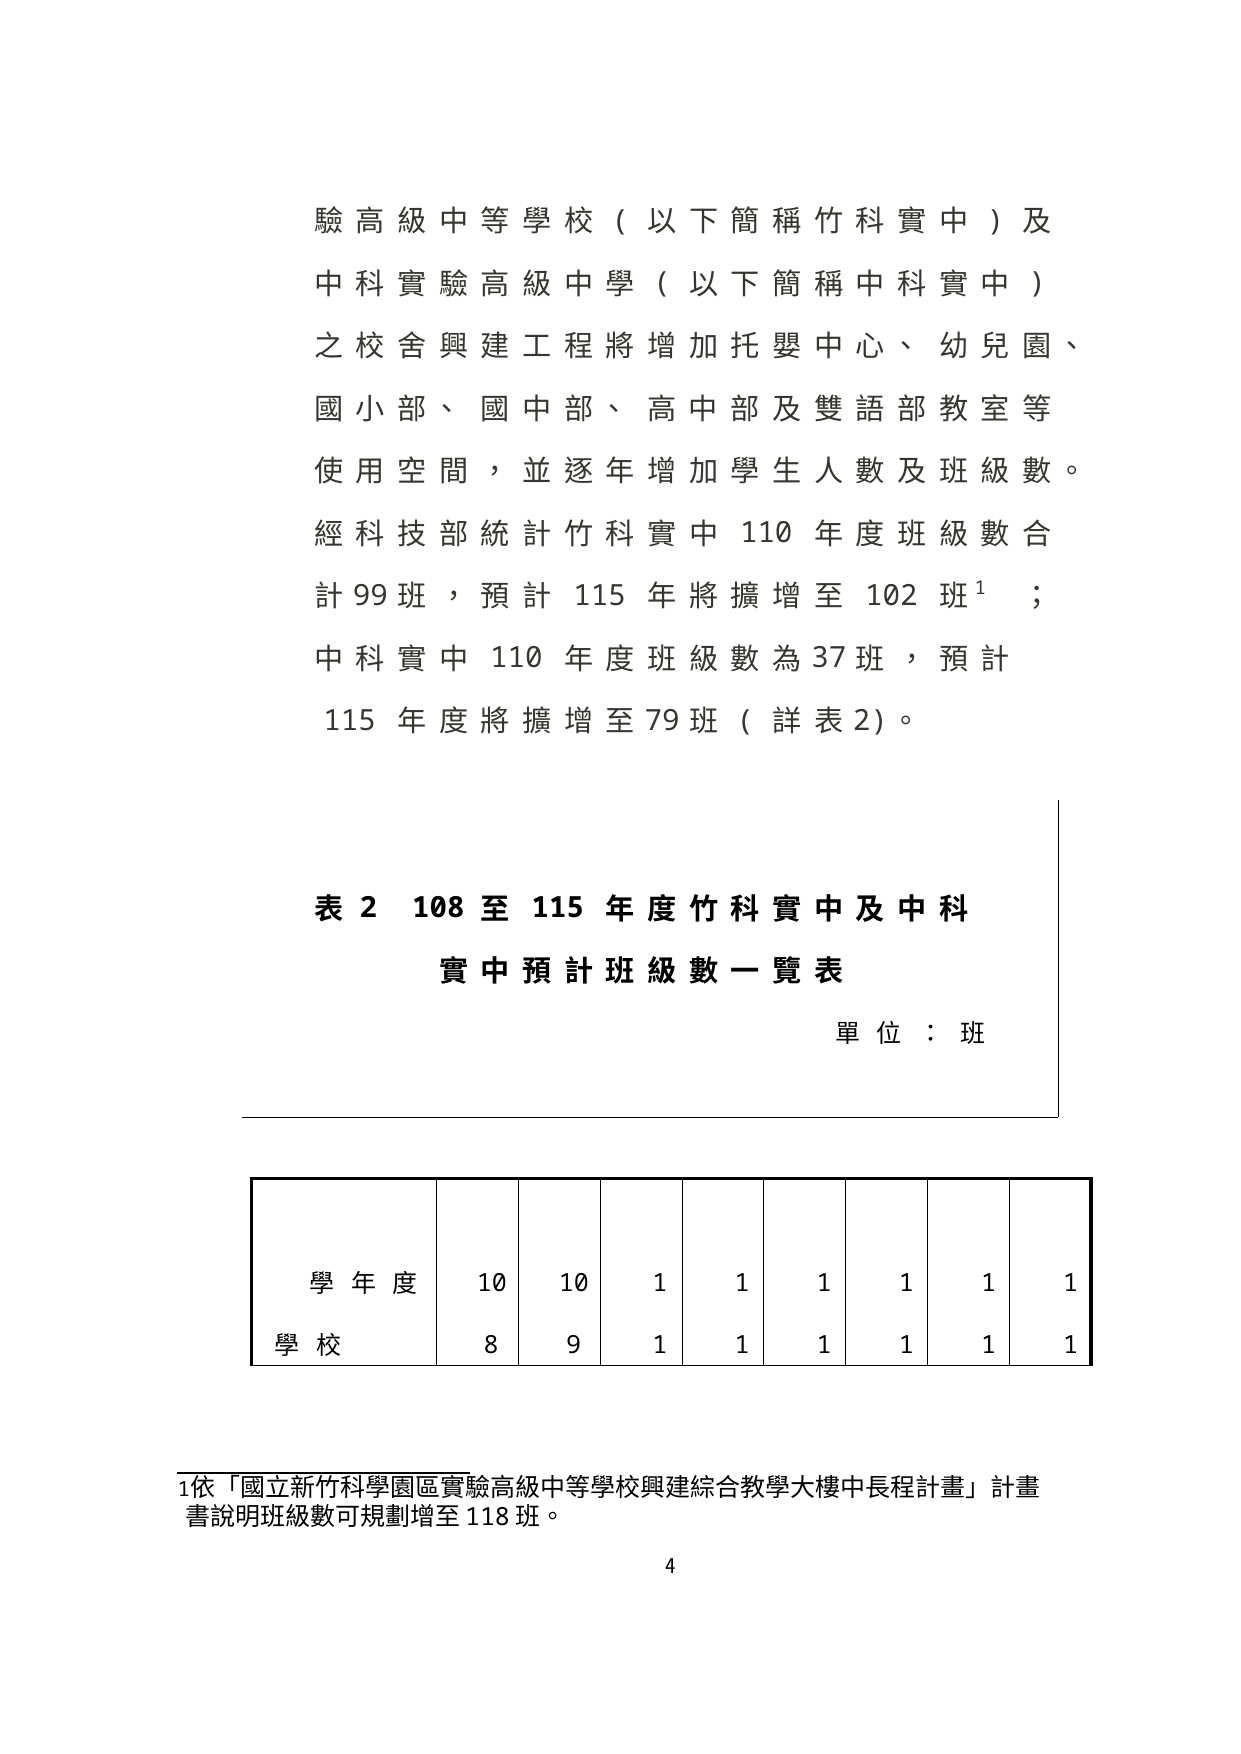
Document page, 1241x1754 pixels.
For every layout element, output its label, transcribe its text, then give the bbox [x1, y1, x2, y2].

table_header 108 [437, 1180, 518, 1365]
table_header 11 [1010, 1180, 1089, 1365]
text 單位：班 [242, 990, 1058, 1117]
text 為配合園區發展，培養未來國家科研人才，提供符合國際水準之教育資源，以利銜接國內或僑居地之教育，並解決科學園區事業單位、投資廠商、政府機關、學術研究機構員工及歸國學人子女就學之需求，經行政院於110年核定「國立新竹科學園區實驗高級中等學校興建綜合教學大樓中長程計畫」及「國立中科實驗高級中學建設計畫」辦理校舍興建。新竹科學園區實驗高級中等學校(以下簡稱竹科實中)及中科實驗高級中學(以下簡稱中科實中)之校舍興建工程將增加托嬰中心、幼兒園、國小部、國中部、高中部及雙語部教室等使用空間，並逐年增加學生人數及班級數。經科技部統計竹科實中110年度班級數合計99班，預計115年將擴增至102班；中科實中110年度班級數為37班，預計115年度將擴增至79班(詳表2)。 [271, 177, 1058, 740]
table_header 11 [928, 1180, 1009, 1365]
table_header 學年度 學校 [253, 1180, 436, 1365]
table_header 11 [601, 1180, 682, 1365]
table_header 11 [846, 1180, 927, 1365]
text 表2 108至115年度竹科實中及中科實中預計班級數一覽表 [242, 800, 1058, 990]
table_header 109 [519, 1180, 600, 1365]
text 依「國立新竹科學園區實驗高級中等學校興建綜合教學大樓中長程計畫」計畫書說明班級數可規劃增至118班。 [177, 1473, 1063, 1532]
table_header 11 [764, 1180, 845, 1365]
table_header 11 [683, 1180, 763, 1365]
